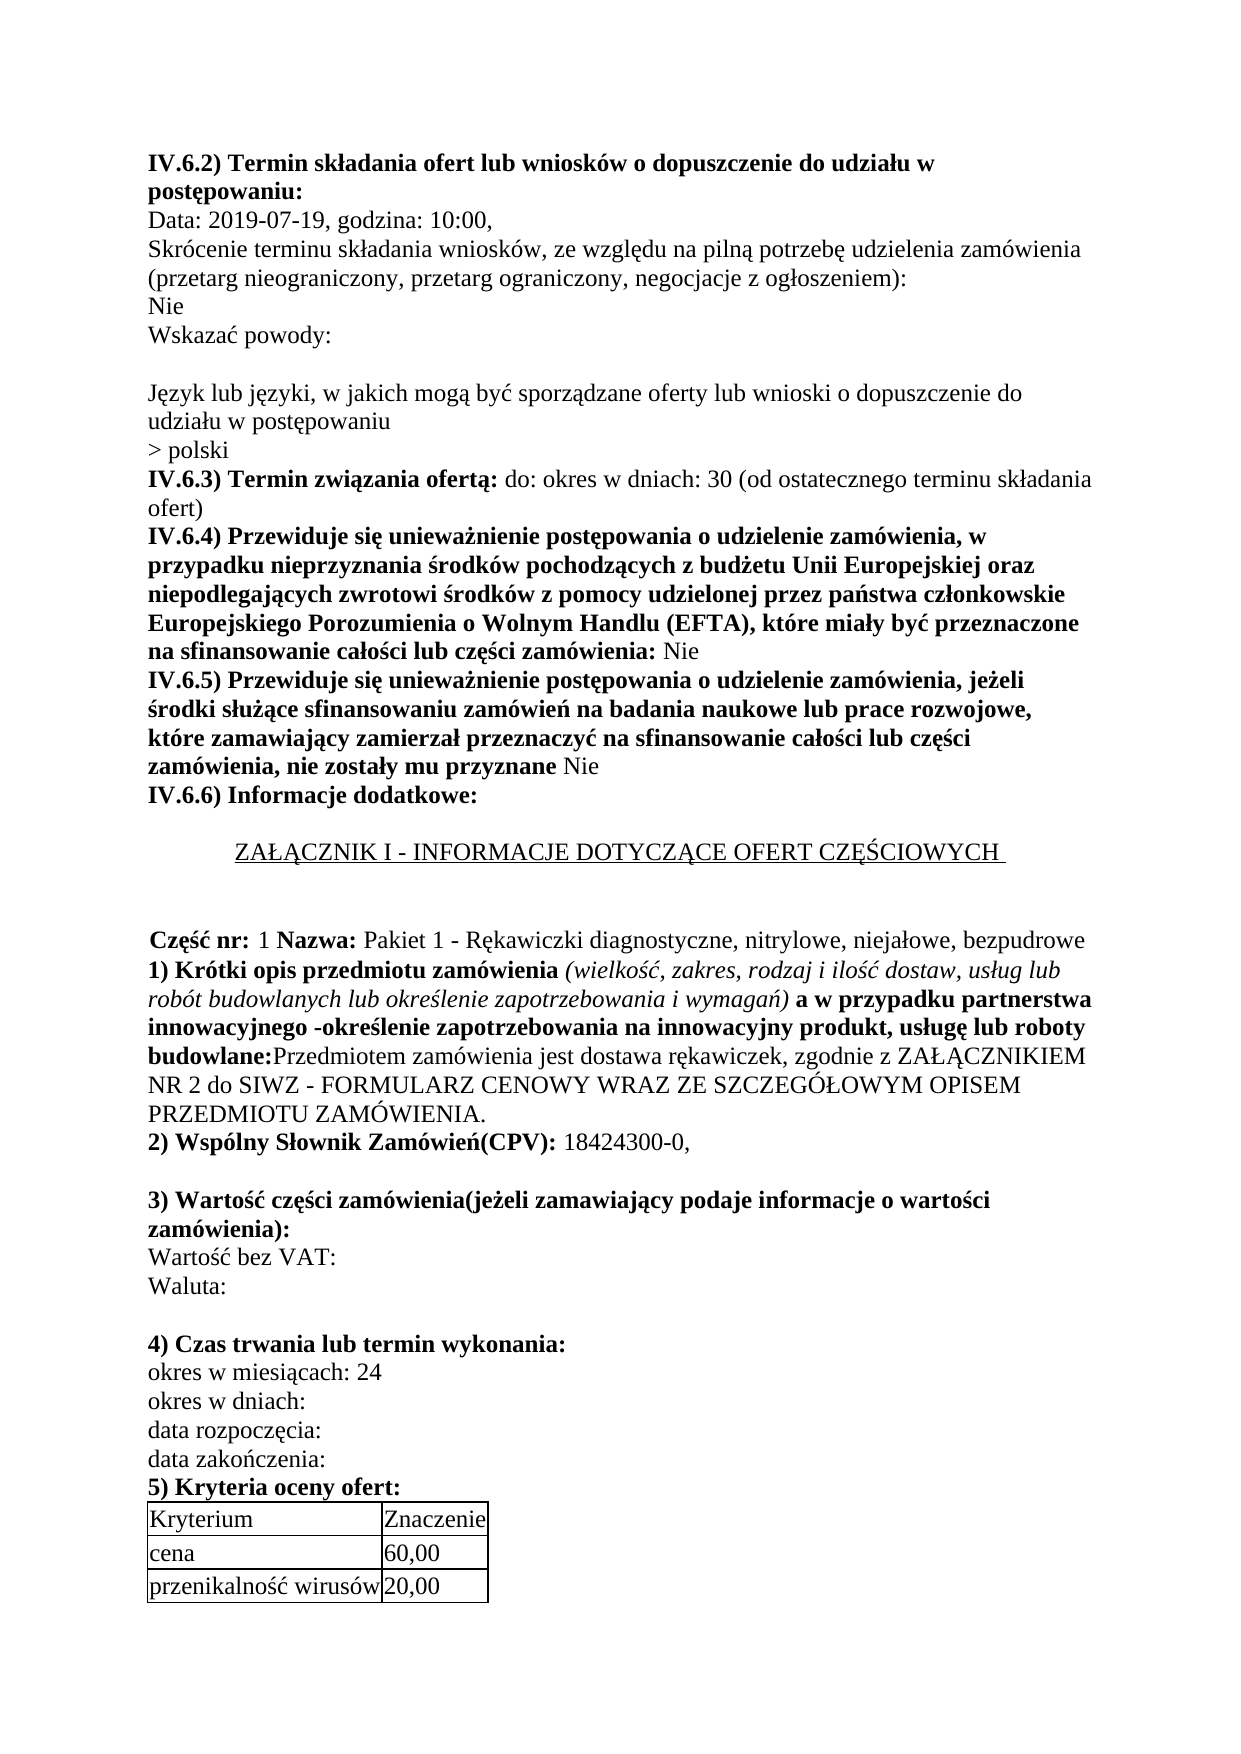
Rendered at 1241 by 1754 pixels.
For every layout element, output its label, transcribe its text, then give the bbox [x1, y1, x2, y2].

text ZAŁĄCZNIK I - INFORMACJE DOTYCZĄCE OFERT CZĘŚCIOWYCH [148, 837, 1093, 866]
table_cell 60,00 [383, 1536, 487, 1568]
table_header Pakiet 1 - Rękawiczki diagnostyczne, nitrylowe, niejałowe, bezpudrowe [362, 923, 1092, 955]
table_cell 20,00 [383, 1570, 487, 1602]
text IV.6.2) Termin składania ofert lub wniosków o dopuszczenie do udziału w postępowaniu: Data: 2019-07-19, godzina: 10:00, Skrócenie terminu składania wniosków, ze względu na pilną potrzebę udzielenia zamówienia (przetarg nieograniczony, przetarg ograniczony, negocjacje z ogłoszeniem): Nie Wskazać powody: Język lub języki, w jakich mogą być sporządzane oferty lub wnioski o dopuszczenie do udziału w postępowaniu > polski IV.6.3) Termin związania ofertą: do: okres w dniach: 30 (od ostatecznego terminu składania ofert) IV.6.4) Przewiduje się unieważnienie postępowania o udzielenie zamówienia, w przypadku nieprzyznania środków pochodzących z budżetu Unii Europejskiej oraz niepodlegających zwrotowi środków z pomocy udzielonej przez państwa członkowskie Europejskiego Porozumienia o Wolnym Handlu (EFTA), które miały być przeznaczone na sfinansowanie całości lub części zamówienia: Nie IV.6.5) Przewiduje się unieważnienie postępowania o udzielenie zamówienia, jeżeli środki służące sfinansowaniu zamówień na badania naukowe lub prace rozwojowe, które zamawiający zamierzał przeznaczyć na sfinansowanie całości lub części zamówienia, nie zostały mu przyznane Nie IV.6.6) Informacje dodatkowe: [148, 148, 1093, 837]
table_header Kryterium [148, 1503, 381, 1535]
table_cell przenikalność wirusów [148, 1570, 381, 1602]
text 1) Krótki opis przedmiotu zamówienia (wielkość, zakres, rodzaj i ilość dostaw, usług lub robót budowlanych lub określenie zapotrzebowania i wymagań) a w przypadku partnerstwa innowacyjnego -określenie zapotrzebowania na innowacyjny produkt, usługę lub roboty budowlane:Przedmiotem zamówienia jest dostawa rękawiczek, zgodnie z ZAŁĄCZNIKIEM NR 2 do SIWZ - FORMULARZ CENOWY WRAZ ZE SZCZEGÓŁOWYM OPISEM PRZEDMIOTU ZAMÓWIENIA. 2) Wspólny Słownik Zamówień(CPV): 18424300-0, 3) Wartość części zamówienia(jeżeli zamawiający podaje informacje o wartości zamówienia): Wartość bez VAT: Waluta: 4) Czas trwania lub termin wykonania: okres w miesiącach: 24 okres w dniach: data rozpoczęcia: data zakończenia: 5) Kryteria oceny ofert: [148, 955, 1093, 1501]
table_header 1 [256, 923, 275, 955]
table_cell cena [148, 1536, 381, 1568]
table_header Część nr: [148, 923, 256, 955]
table_header Znaczenie [383, 1503, 487, 1535]
table_header Nazwa: [275, 923, 362, 955]
